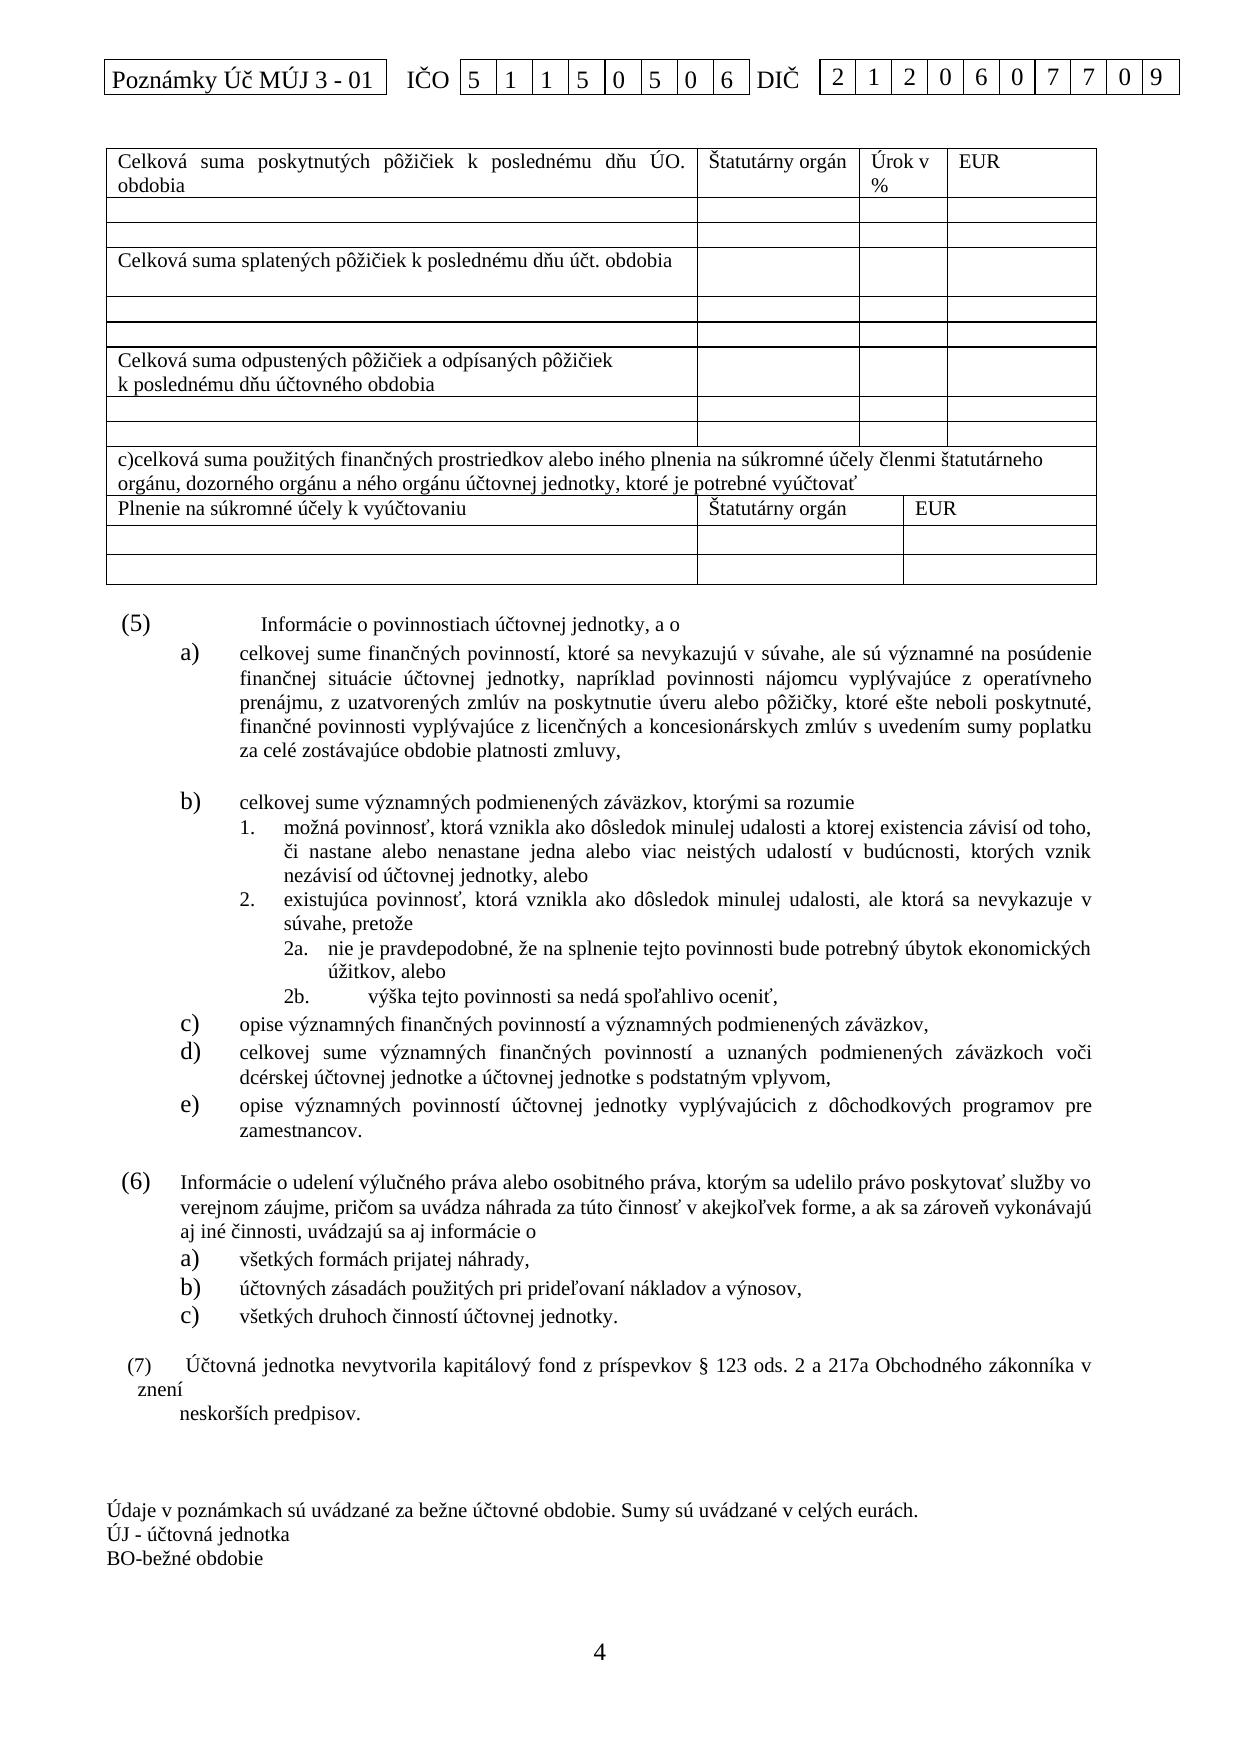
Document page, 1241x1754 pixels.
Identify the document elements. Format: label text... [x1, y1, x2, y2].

table_cell [698, 348, 859, 396]
list celkovej sume významných podmienených záväzkov, ktorými sa rozumie [180, 786, 1092, 815]
table_cell EUR [948, 149, 1096, 197]
table_cell [107, 297, 697, 321]
table_cell [948, 223, 1096, 247]
table_cell [948, 422, 1096, 446]
list všetkých formách prijatej náhrady, [180, 1243, 1092, 1272]
table_cell [698, 397, 859, 421]
list nie je pravdepodobné, že na splnenie tejto povinnosti bude potrebný úbytok ekonomických úžitkov, alebo [283, 935, 1092, 983]
table_cell [107, 198, 697, 222]
text Údaje v poznámkach sú uvádzané za bežne účtovné obdobie. Sumy sú uvádzané v celých eurách. [106, 1498, 1092, 1522]
table_cell [107, 555, 697, 583]
table_cell [860, 248, 947, 296]
list Informácie o povinnostiach účtovnej jednotky, a o [121, 608, 1092, 637]
table_cell [698, 555, 903, 583]
table_cell EUR [904, 496, 1096, 524]
table_cell Celková suma splatených pôžičiek k poslednému dňu účt. obdobia [107, 248, 697, 296]
table_cell [698, 198, 859, 222]
text neskorších predpisov. [106, 1401, 1092, 1425]
table_cell [948, 198, 1096, 222]
table_cell [948, 348, 1096, 396]
text ÚJ - účtovná jednotka [106, 1522, 1092, 1546]
table_cell [860, 323, 947, 346]
table_cell [860, 397, 947, 421]
table_cell Plnenie na súkromné účely k vyúčtovaniu [107, 496, 697, 524]
table_cell c)celková suma použitých finančných prostriedkov alebo iného plnenia na súkromné účely členmi štatutárneho orgánu, dozorného orgánu a ného orgánu účtovnej jednotky, ktoré je potrebné vyúčtovať [107, 447, 1096, 495]
table_cell [860, 223, 947, 247]
list existujúca povinnosť, ktorá vznikla ako dôsledok minulej udalosti, ale ktorá sa nevykazuje v súvahe, pretože [239, 887, 1092, 935]
list opise významných finančných povinností a významných podmienených záväzkov, [180, 1008, 1092, 1036]
table_cell [948, 323, 1096, 346]
table_cell [107, 397, 697, 421]
table_cell [860, 297, 947, 321]
text (7) Účtovná jednotka nevytvorila kapitálový fond z príspevkov § 123 ods. 2 a 217a Obchodného zákonníka v znení [127, 1353, 1092, 1401]
table_cell [948, 248, 1096, 296]
list opise významných povinností účtovnej jednotky vyplývajúcich z dôchodkových programov pre zamestnancov. [180, 1089, 1092, 1142]
list všetkých druhoch činností účtovnej jednotky. [180, 1300, 1092, 1329]
table_cell [107, 323, 697, 346]
table_cell [948, 297, 1096, 321]
list Informácie o udelení výlučného práva alebo osobitného práva, ktorým sa udelilo právo poskytovať služby vo verejnom záujme, pričom sa uvádza náhrada za túto činnosť v akejkoľvek forme, a ak sa zároveň vykonávajú aj iné činnosti, uvádzajú sa aj informácie o [121, 1166, 1092, 1243]
list výška tejto povinnosti sa nedá spoľahlivo oceniť, [283, 983, 1092, 1008]
table_cell [698, 323, 859, 346]
table_cell [948, 397, 1096, 421]
table_cell Štatutárny orgán [698, 496, 903, 524]
list celkovej sume finančných povinností, ktoré sa nevykazujú v súvahe, ale sú významné na posúdenie finančnej situácie účtovnej jednotky, napríklad povinnosti nájomcu vyplývajúce z operatívneho prenájmu, z uzatvorených zmlúv na poskytnutie úveru alebo pôžičky, ktoré ešte neboli poskytnuté, finančné povinnosti vyplývajúce z licenčných a koncesionárskych zmlúv s uvedením sumy poplatku za celé zostávajúce obdobie platnosti zmluvy, [180, 637, 1092, 762]
text BO-bežné obdobie [106, 1546, 1092, 1570]
table_cell [904, 555, 1096, 583]
table_cell [698, 248, 859, 296]
list celkovej sume významných finančných povinností a uznaných podmienených záväzkoch voči dcérskej účtovnej jednotke a účtovnej jednotke s podstatným vplyvom, [180, 1036, 1092, 1089]
table_cell [107, 223, 697, 247]
table_cell Celková suma poskytnutých pôžičiek k poslednému dňu ÚO. obdobia [107, 149, 697, 197]
table_cell [698, 297, 859, 321]
table_cell [698, 422, 859, 446]
table_cell [860, 348, 947, 396]
table_cell [904, 526, 1096, 554]
list účtovných zásadách použitých pri prideľovaní nákladov a výnosov, [180, 1272, 1092, 1300]
table_cell Štatutárny orgán [698, 149, 859, 197]
table_cell Celková suma odpustených pôžičiek a odpísaných pôžičiek k poslednému dňu účtovného obdobia [107, 348, 697, 396]
table_cell [107, 422, 697, 446]
table_cell [860, 198, 947, 222]
table_cell [698, 223, 859, 247]
list možná povinnosť, ktorá vznikla ako dôsledok minulej udalosti a ktorej existencia závisí od toho, či nastane alebo nenastane jedna alebo viac neistých udalostí v budúcnosti, ktorých vznik nezávisí od účtovnej jednotky, alebo [239, 815, 1092, 887]
table_cell [698, 526, 903, 554]
table_cell [107, 526, 697, 554]
table_cell Úrok v % [860, 149, 947, 197]
table_cell [860, 422, 947, 446]
